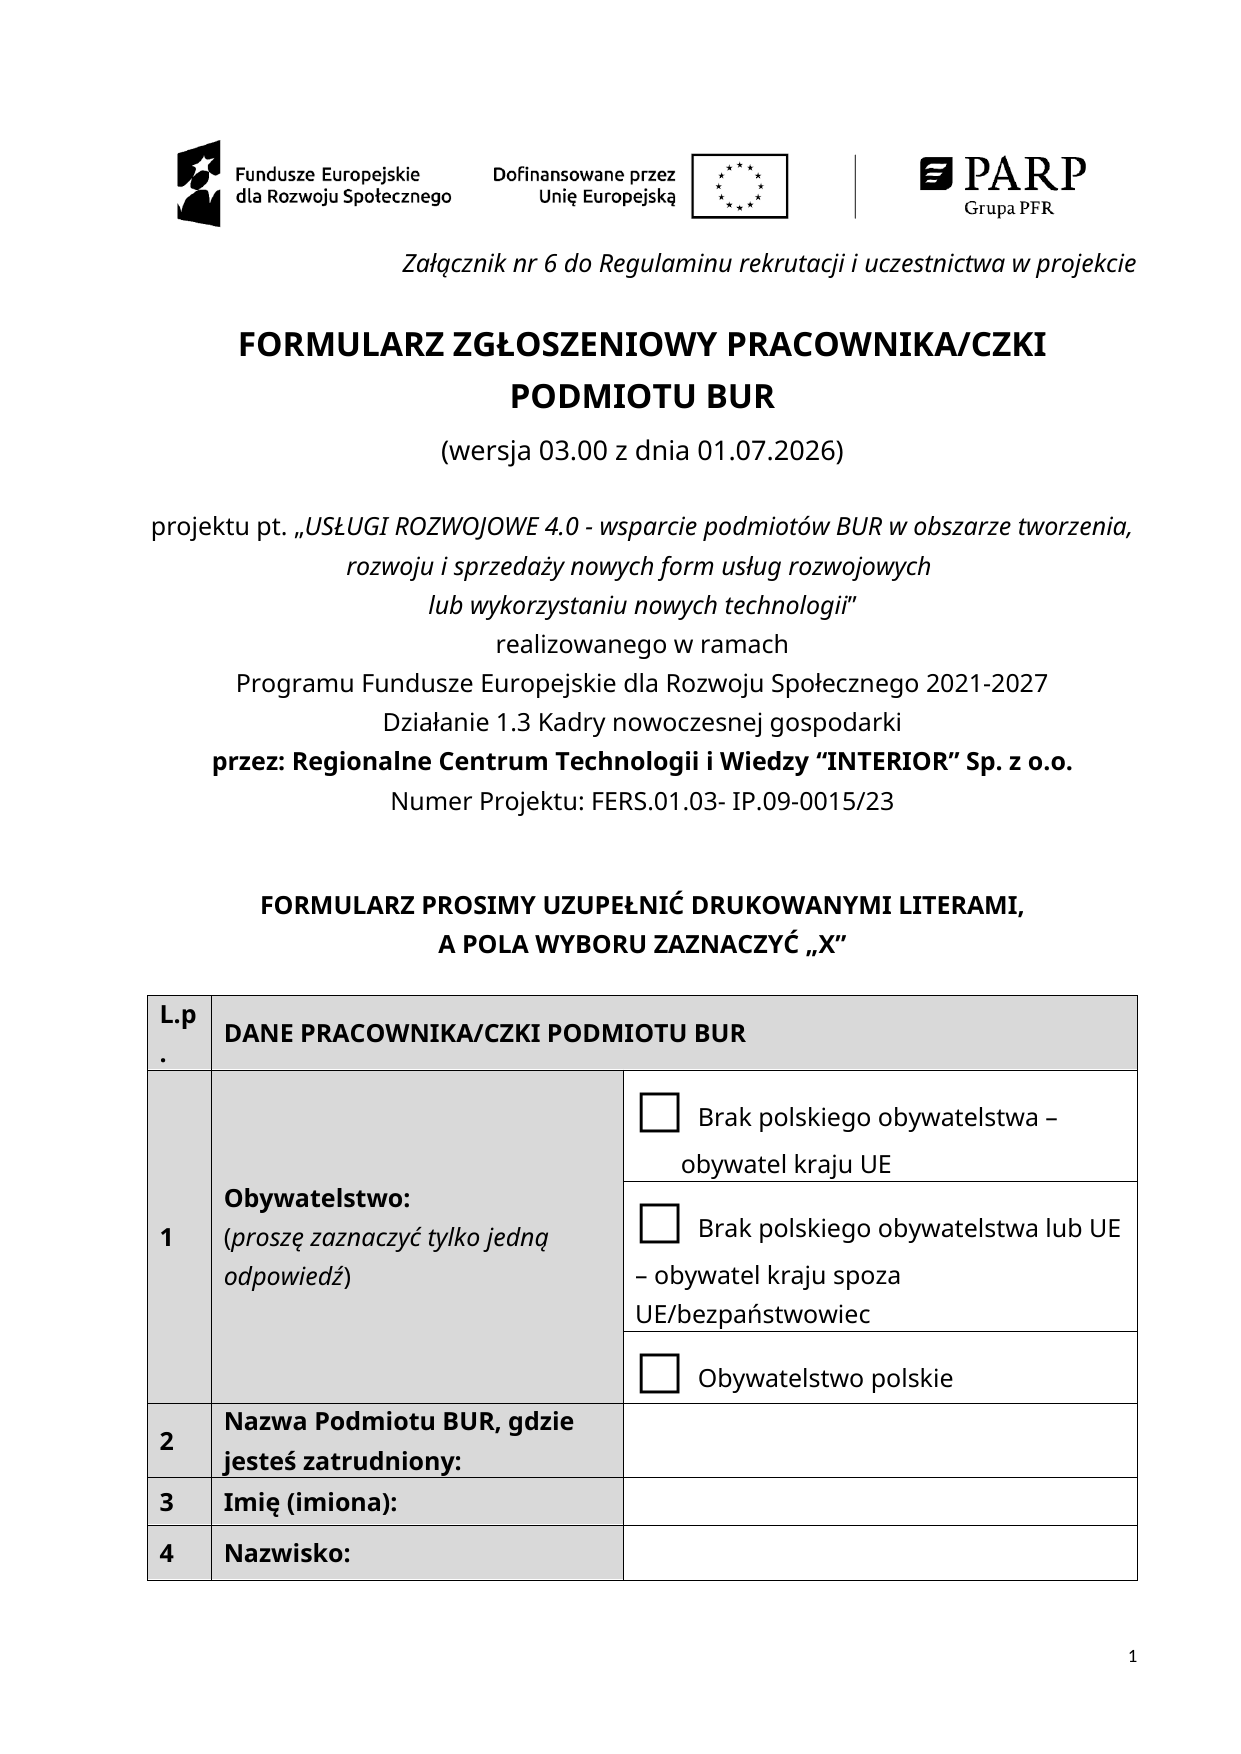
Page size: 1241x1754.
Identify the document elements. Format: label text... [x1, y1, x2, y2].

table_cell 4 [148, 1526, 211, 1579]
table_cell 1 [148, 1071, 211, 1403]
text FORMULARZ PROSIMY UZUPEŁNIĆ DRUKOWANYMI LITERAMI, [148, 888, 1137, 922]
table_cell □ Obywatelstwo polskie [624, 1332, 1137, 1403]
text Działanie 1.3 Kadry nowoczesnej gospodarki [148, 705, 1137, 739]
text FORMULARZ ZGŁOSZENIOWY PRACOWNIKA/CZKI PODMIOTU BUR [148, 321, 1137, 418]
table_cell [624, 1478, 1137, 1524]
table_cell 2 [148, 1404, 211, 1477]
table_header L.p. [148, 996, 211, 1069]
table_cell □ Brak polskiego obywatelstwa lub UE – obywatel kraju spoza UE/bezpaństwowiec [624, 1182, 1137, 1331]
text Numer Projektu: FERS.01.03- IP.09-0015/23 [148, 783, 1137, 817]
text przez: Regionalne Centrum Technologii i Wiedzy “INTERIOR” Sp. z o.o. [148, 744, 1137, 778]
table_cell Nazwa Podmiotu BUR, gdzie jesteś zatrudniony: [212, 1404, 623, 1477]
picture [155, 130, 1100, 237]
text Załącznik nr 6 do Regulaminu rekrutacji i uczestnictwa w projekcie [148, 246, 1137, 280]
text realizowanego w ramach [148, 627, 1137, 661]
table_cell Nazwisko: [212, 1526, 623, 1579]
table_cell 3 [148, 1478, 211, 1524]
table_cell [624, 1404, 1137, 1477]
table_cell Obywatelstwo: (proszę zaznaczyć tylko jedną odpowiedź) [212, 1071, 623, 1403]
table_cell Imię (imiona): [212, 1478, 623, 1524]
text (wersja 03.00 z dnia 01.07.2026) [148, 431, 1137, 468]
text Programu Fundusze Europejskie dla Rozwoju Społecznego 2021-2027 [148, 666, 1137, 700]
table_cell [624, 1526, 1137, 1579]
text A POLA WYBORU ZAZNACZYĆ „X” [148, 927, 1137, 961]
table_header DANE PRACOWNIKA/CZKI PODMIOTU BUR [212, 996, 1137, 1069]
text projektu pt. „USŁUGI ROZWOJOWE 4.0 - wsparcie podmiotów BUR w obszarze tworzenia, rozwoju i sprzedaży nowych form usług rozwojowych lub wykorzystaniu nowych technologii” [148, 509, 1137, 621]
table_cell □ Brak polskiego obywatelstwa – obywatel kraju UE [624, 1071, 1137, 1181]
